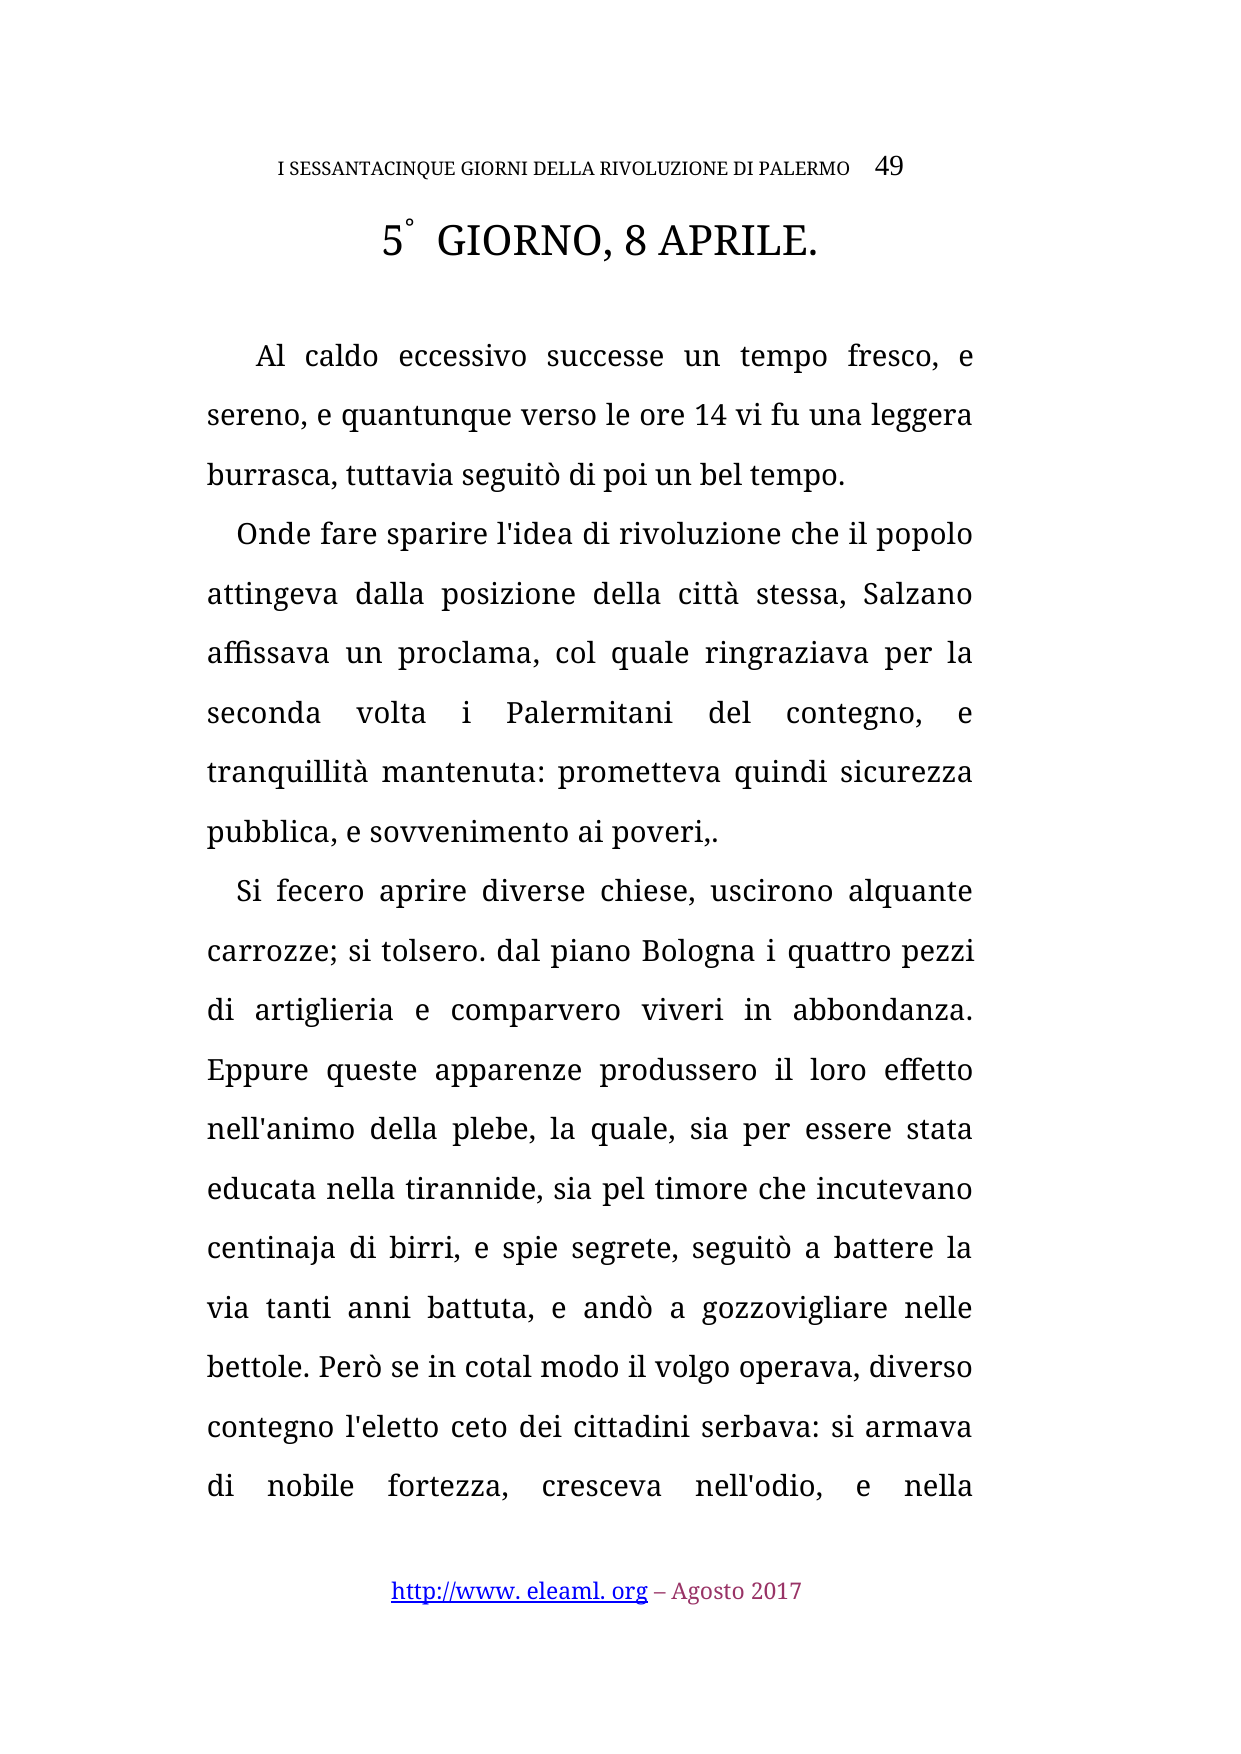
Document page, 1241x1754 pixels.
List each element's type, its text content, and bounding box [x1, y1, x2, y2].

text Si fecero aprire diverse chiese, uscirono alquante carrozze; si tolsero. dal piano Bologna i quattro pezzi di artiglieria e comparvero viveri in abbondanza. Eppure queste apparenze produssero il loro effetto nell'animo della plebe, la quale, sia per essere stata educata nella tirannide, sia pel timore che incutevano centinaja di birri, e spie segrete, seguitò a battere la via tanti anni battuta, e andò a gozzovigliare nelle bettole. Però se in cotal modo il volgo operava, diverso contegno l'eletto ceto dei cittadini serbava: si armava di nobile fortezza, cresceva nell'odio, e nella [207, 871, 974, 1505]
text 5° GIORNO, 8 APRILE. [207, 211, 974, 267]
text Onde fare sparire l'idea di rivoluzione che il popolo attingeva dalla posizione della città stessa, Salzano affissava un proclama, col quale ringraziava per la seconda volta i Palermitani del contegno, e tranquillità mantenuta: prometteva quindi sicurezza pubblica, e sovvenimento ai poveri,. [207, 514, 974, 851]
text Al caldo eccessivo successe un tempo fresco, e sereno, e quantunque verso le ore 14 vi fu una leggera burrasca, tuttavia seguitò di poi un bel tempo. [207, 335, 974, 494]
